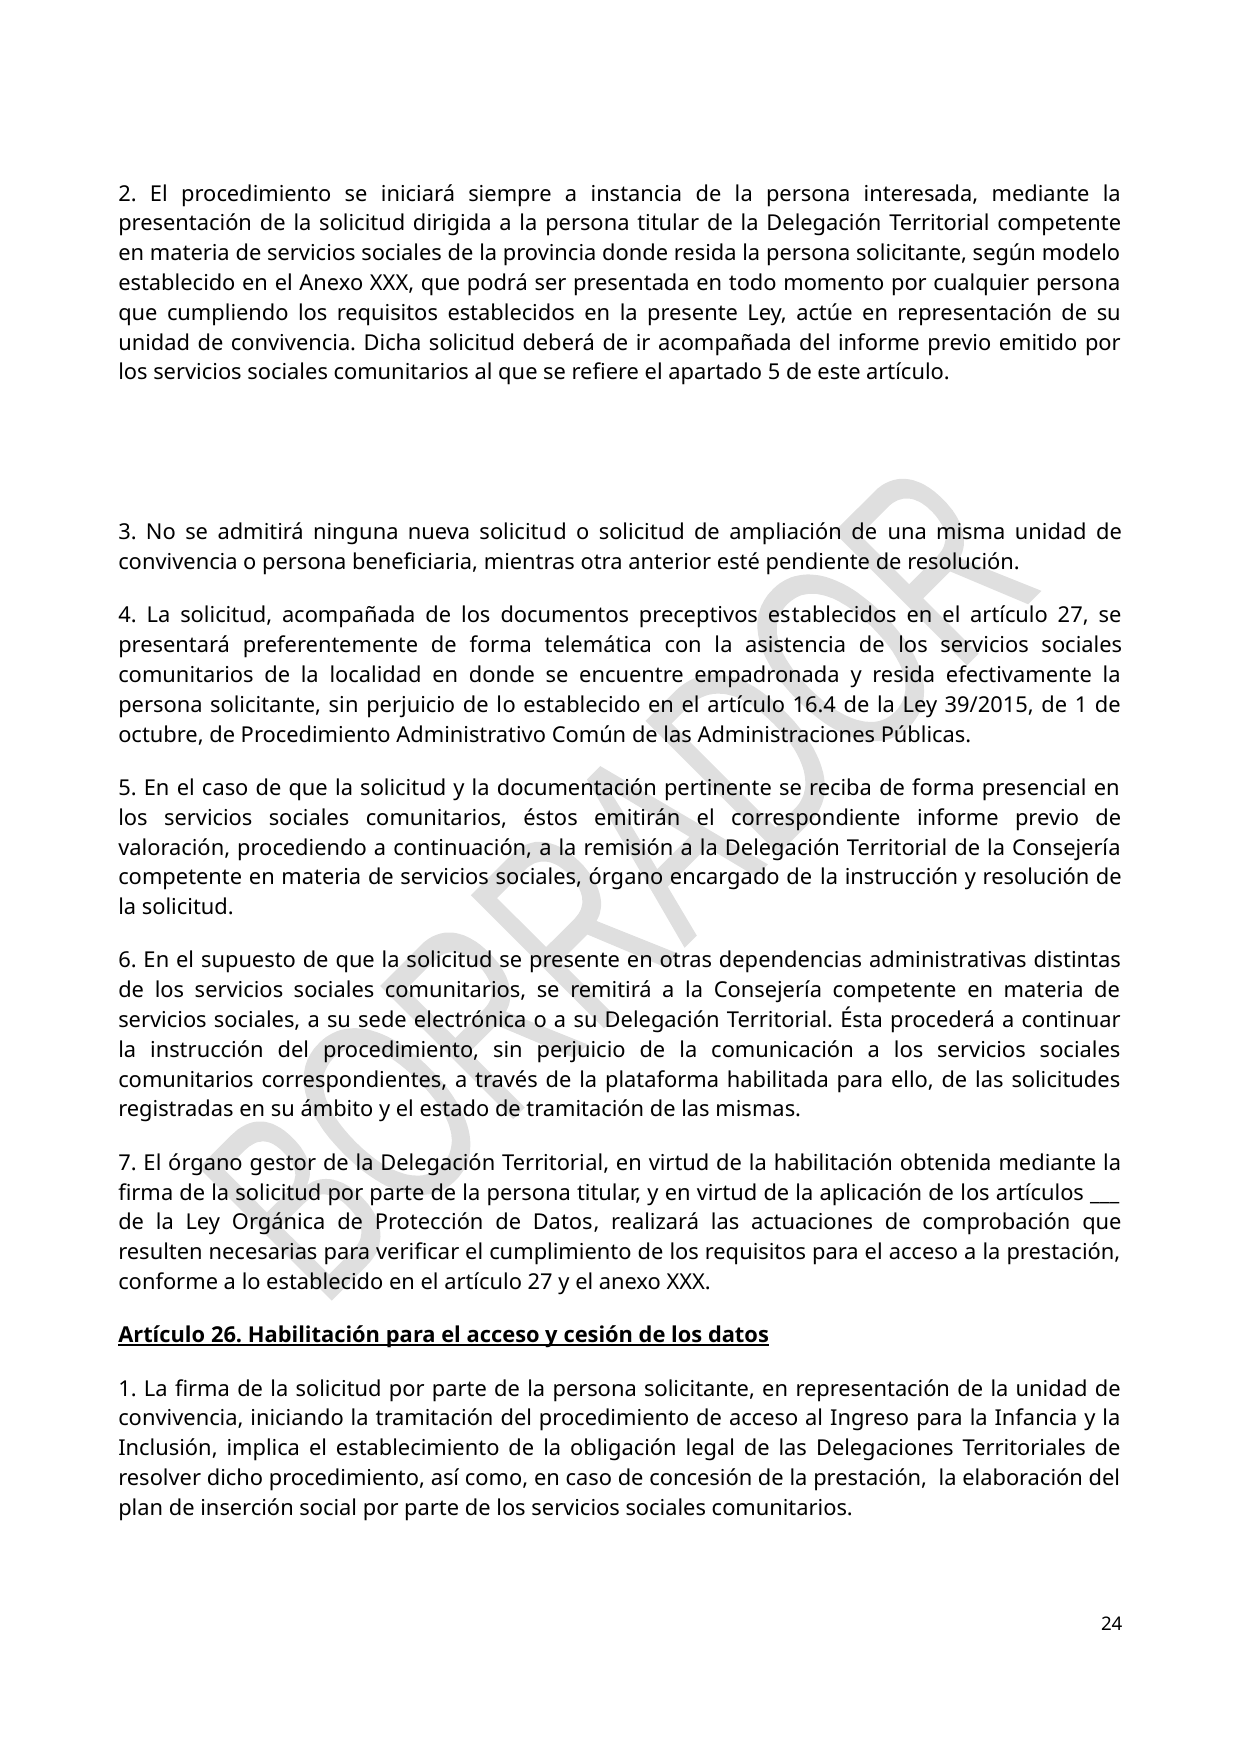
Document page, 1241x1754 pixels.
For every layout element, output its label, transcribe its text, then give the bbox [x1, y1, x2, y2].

text 3. No se admitirá ninguna nueva solicitud o solicitud de ampliación de una misma unidad de convivencia o persona beneficiaria, mientras otra anterior esté pendiente de resolución. [957, 516, 1122, 576]
text 6. En el supuesto de que la solicitud se presente en otras dependencias administrativas distintas de los servicios sociales comunitarios, se remitirá a la Consejería competente en materia de servicios sociales, a su sede electrónica o a su Delegación Territorial. Ésta procederá a continuar la instrucción del procedimiento, sin perjuicio de la comunicación a los servicios sociales comunitarios correspondientes, a través de la plataforma habilitada para ello, de las solicitudes registradas en su ámbito y el estado de tramitación de las mismas. [118, 944, 1122, 1123]
text 4. La solicitud, acompañada de los documentos preceptivos establecidos en el artículo 27, se presentará preferentemente de forma telemática con la asistencia de los servicios sociales comunitarios de la localidad en donde se encuentre empadronada y resida efectivamente la persona solicitante, sin perjuicio de lo establecido en el artículo 16.4 de la Ley 39/2015, de 1 de octubre, de Procedimiento Administrativo Común de las Administraciones Públicas. [118, 599, 1122, 748]
text 5. En el caso de que la solicitud y la documentación pertinente se reciba de forma presencial en los servicios sociales comunitarios, éstos emitirán el correspondiente informe previo de valoración, procediendo a continuación, a la remisión a la Delegación Territorial de la Consejería competente en materia de servicios sociales, órgano encargado de la instrucción y resolución de la solicitud. [118, 772, 668, 921]
text 7. El órgano gestor de la Delegación Territorial, en virtud de la habilitación obtenida mediante la firma de la solicitud por parte de la persona titular, y en virtud de la aplicación de los artículos ___ de la Ley Orgánica de Protección de Datos, realizará las actuaciones de comprobación que resulten necesarias para verificar el cumplimiento de los requisitos para el acceso a la prestación, conforme a lo establecido en el artículo 27 y el anexo XXX. [118, 1147, 326, 1296]
text Artículo 26. Habilitación para el acceso y cesión de los datos [118, 1319, 1122, 1349]
text 3. No se admitirá ninguna nueva solicitud o solicitud de ampliación de una misma unidad de convivencia o persona beneficiaria, mientras otra anterior esté pendiente de resolución. [863, 516, 945, 576]
text 3. No se admitirá ninguna nueva solicitud o solicitud de ampliación de una misma unidad de convivencia o persona beneficiaria, mientras otra anterior esté pendiente de resolución. [118, 516, 876, 576]
text 7. El órgano gestor de la Delegación Territorial, en virtud de la habilitación obtenida mediante la firma de la solicitud por parte de la persona titular, y en virtud de la aplicación de los artículos ___ de la Ley Orgánica de Protección de Datos, realizará las actuaciones de comprobación que resulten necesarias para verificar el cumplimiento de los requisitos para el acceso a la prestación, conforme a lo establecido en el artículo 27 y el anexo XXX. [302, 1147, 1122, 1296]
text 1. La firma de la solicitud por parte de la persona solicitante, en representación de la unidad de convivencia, iniciando la tramitación del procedimiento de acceso al Ingreso para la Infancia y la Inclusión, implica el establecimiento de la obligación legal de las Delegaciones Territoriales de resolver dicho procedimiento, así como, en caso de concesión de la prestación, la elaboración del plan de inserción social por parte de los servicios sociales comunitarios. [118, 1373, 1122, 1522]
text 5. En el caso de que la solicitud y la documentación pertinente se reciba de forma presencial en los servicios sociales comunitarios, éstos emitirán el correspondiente informe previo de valoración, procediendo a continuación, a la remisión a la Delegación Territorial de la Consejería competente en materia de servicios sociales, órgano encargado de la instrucción y resolución de la solicitud. [613, 772, 1122, 921]
text 2. El procedimiento se iniciará siempre a instancia de la persona interesada, mediante la presentación de la solicitud dirigida a la persona titular de la Delegación Territorial competente en materia de servicios sociales de la provincia donde resida la persona solicitante, según modelo establecido en el Anexo XXX, que podrá ser presentada en todo momento por cualquier persona que cumpliendo los requisitos establecidos en la presente Ley, actúe en representación de su unidad de convivencia. Dicha solicitud deberá de ir acompañada del informe previo emitido por los servicios sociales comunitarios al que se refiere el apartado 5 de este artículo. [118, 178, 1122, 386]
